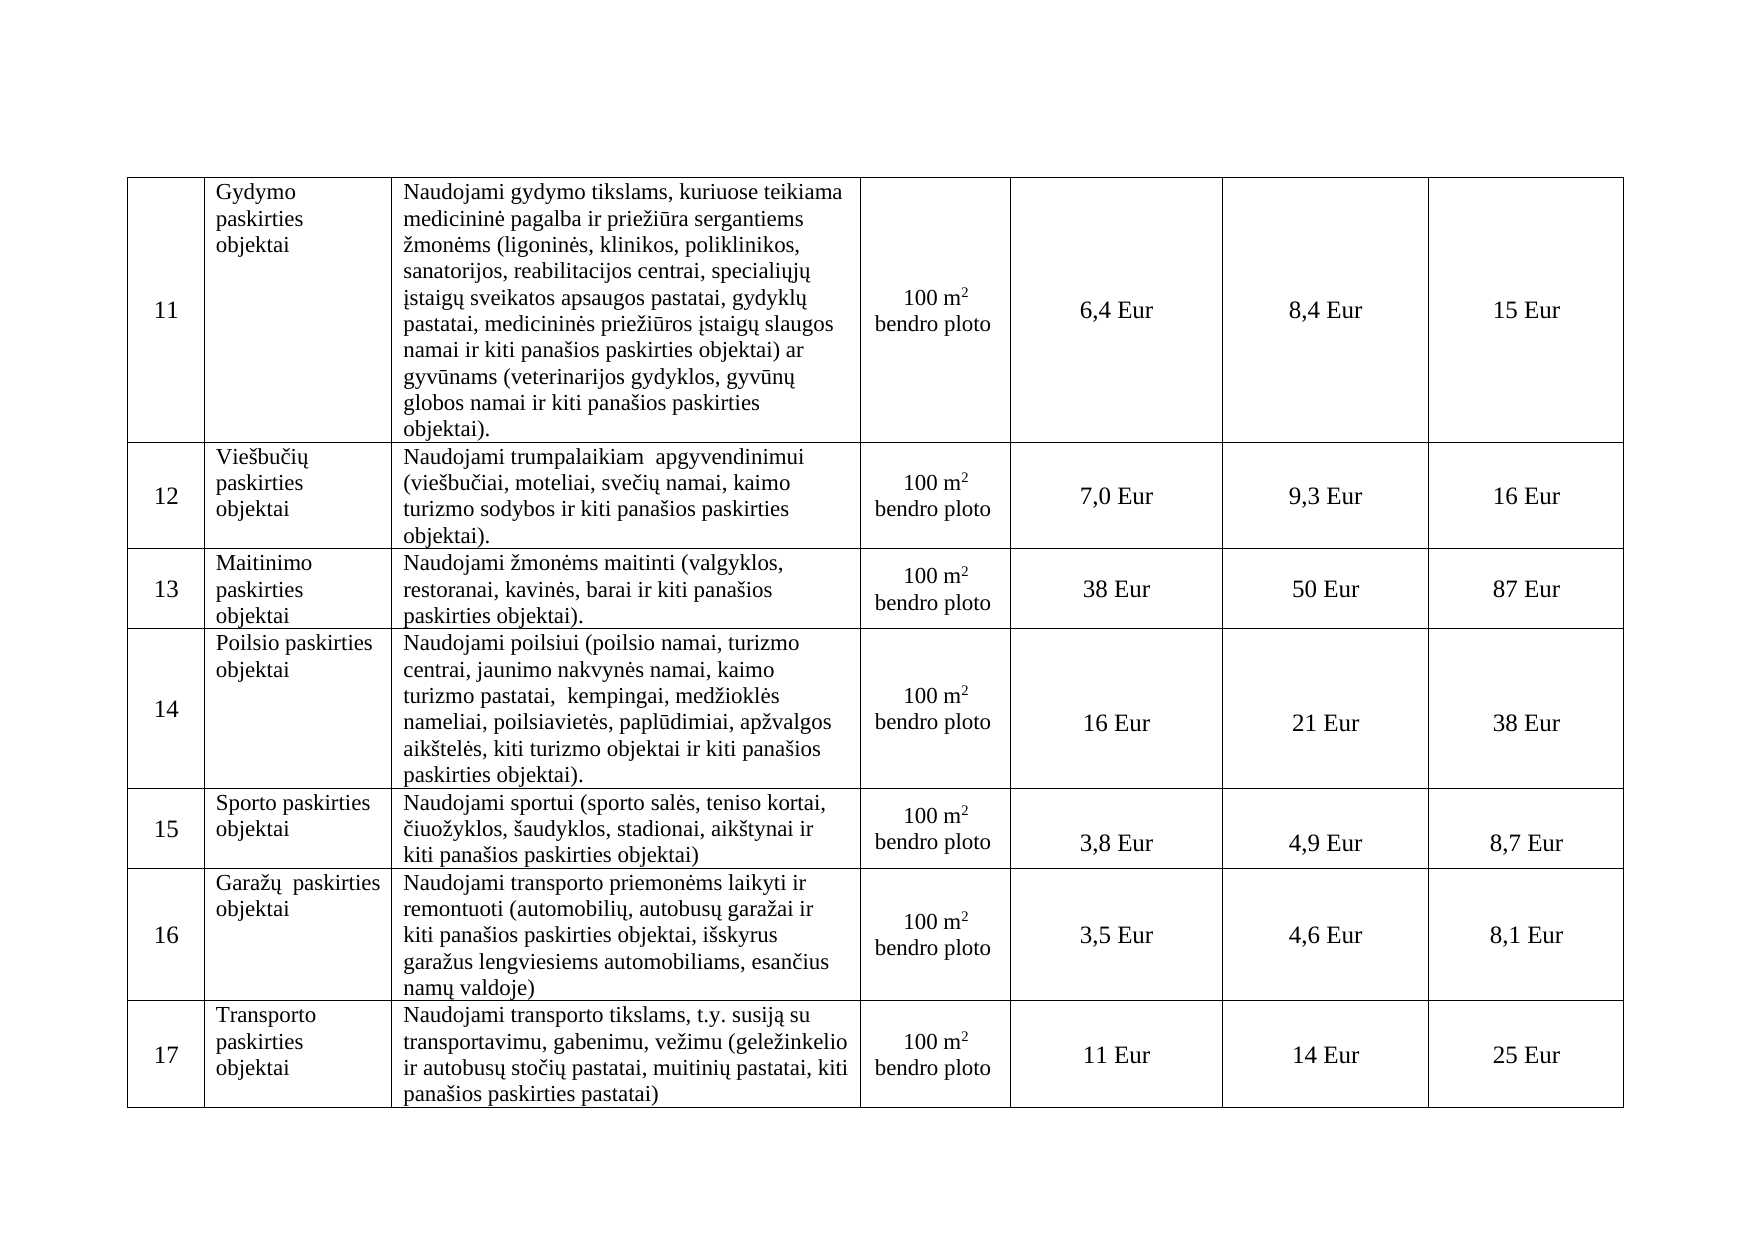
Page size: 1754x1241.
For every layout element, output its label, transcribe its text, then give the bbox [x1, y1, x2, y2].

table_cell 17 [128, 1001, 204, 1107]
table_cell 4,6 Eur [1223, 869, 1428, 1000]
table_cell 25 Eur [1429, 1001, 1623, 1107]
table_cell 8,1 Eur [1429, 869, 1623, 1000]
table_cell 100 m2 bendro ploto [861, 443, 1010, 548]
table_cell Viešbučių paskirties objektai [205, 443, 391, 548]
table_cell Naudojami transporto tikslams, t.y. susiją su transportavimu, gabenimu, vežimu (geležinkelio ir autobusų stočių pastatai, muitinių pastatai, kiti panašios paskirties pastatai) [392, 1001, 860, 1107]
table_cell 87 Eur [1429, 549, 1623, 628]
table_cell 38 Eur [1011, 549, 1222, 628]
table_cell 8,4 Eur [1223, 178, 1428, 442]
table_cell 3,5 Eur [1011, 869, 1222, 1000]
table_cell 21 Eur [1223, 629, 1428, 787]
table_cell 50 Eur [1223, 549, 1428, 628]
table_cell Naudojami trumpalaikiam apgyvendinimui (viešbučiai, moteliai, svečių namai, kaimo turizmo sodybos ir kiti panašios paskirties objektai). [392, 443, 860, 548]
table_cell 13 [128, 549, 204, 628]
table_cell 11 Eur [1011, 1001, 1222, 1107]
table_cell 14 [128, 629, 204, 787]
table_cell Naudojami poilsiui (poilsio namai, turizmo centrai, jaunimo nakvynės namai, kaimo turizmo pastatai, kempingai, medžioklės nameliai, poilsiavietės, paplūdimiai, apžvalgos aikštelės, kiti turizmo objektai ir kiti panašios paskirties objektai). [392, 629, 860, 787]
table_cell Transporto paskirties objektai [205, 1001, 391, 1107]
table_cell 15 Eur [1429, 178, 1623, 442]
table_cell 6,4 Eur [1011, 178, 1222, 442]
table_cell 16 Eur [1011, 629, 1222, 787]
table_cell 16 [128, 869, 204, 1000]
table_cell 100 m2 bendro ploto [861, 549, 1010, 628]
table_cell Maitinimo paskirties objektai [205, 549, 391, 628]
table_cell 15 [128, 789, 204, 868]
table_cell 14 Eur [1223, 1001, 1428, 1107]
table_cell Poilsio paskirties objektai [205, 629, 391, 787]
table_cell 100 m2 bendro ploto [861, 869, 1010, 1000]
table_cell 100 m2 bendro ploto [861, 789, 1010, 868]
table_cell 100 m2 bendro ploto [861, 178, 1010, 442]
table_cell 3,8 Eur [1011, 789, 1222, 868]
table_cell Naudojami gydymo tikslams, kuriuose teikiama medicininė pagalba ir priežiūra sergantiems žmonėms (ligoninės, klinikos, poliklinikos, sanatorijos, reabilitacijos centrai, specialiųjų įstaigų sveikatos apsaugos pastatai, gydyklų pastatai, medicininės priežiūros įstaigų slaugos namai ir kiti panašios paskirties objektai) ar gyvūnams (veterinarijos gydyklos, gyvūnų globos namai ir kiti panašios paskirties objektai). [392, 178, 860, 442]
table_cell 9,3 Eur [1223, 443, 1428, 548]
table_cell Naudojami žmonėms maitinti (valgyklos, restoranai, kavinės, barai ir kiti panašios paskirties objektai). [392, 549, 860, 628]
table_cell 100 m2 bendro ploto [861, 629, 1010, 787]
table_cell 12 [128, 443, 204, 548]
table_cell 38 Eur [1429, 629, 1623, 787]
table_cell 7,0 Eur [1011, 443, 1222, 548]
table_cell Garažų paskirties objektai [205, 869, 391, 1000]
table_cell Gydymo paskirties objektai [205, 178, 391, 442]
table_cell 16 Eur [1429, 443, 1623, 548]
table_cell 4,9 Eur [1223, 789, 1428, 868]
table_cell Naudojami sportui (sporto salės, teniso kortai, čiuožyklos, šaudyklos, stadionai, aikštynai ir kiti panašios paskirties objektai) [392, 789, 860, 868]
table_cell 8,7 Eur [1429, 789, 1623, 868]
table_cell Sporto paskirties objektai [205, 789, 391, 868]
table_cell Naudojami transporto priemonėms laikyti ir remontuoti (automobilių, autobusų garažai ir kiti panašios paskirties objektai, išskyrus garažus lengviesiems automobiliams, esančius namų valdoje) [392, 869, 860, 1000]
table_cell 11 [128, 178, 204, 442]
table_cell 100 m2 bendro ploto [861, 1001, 1010, 1107]
